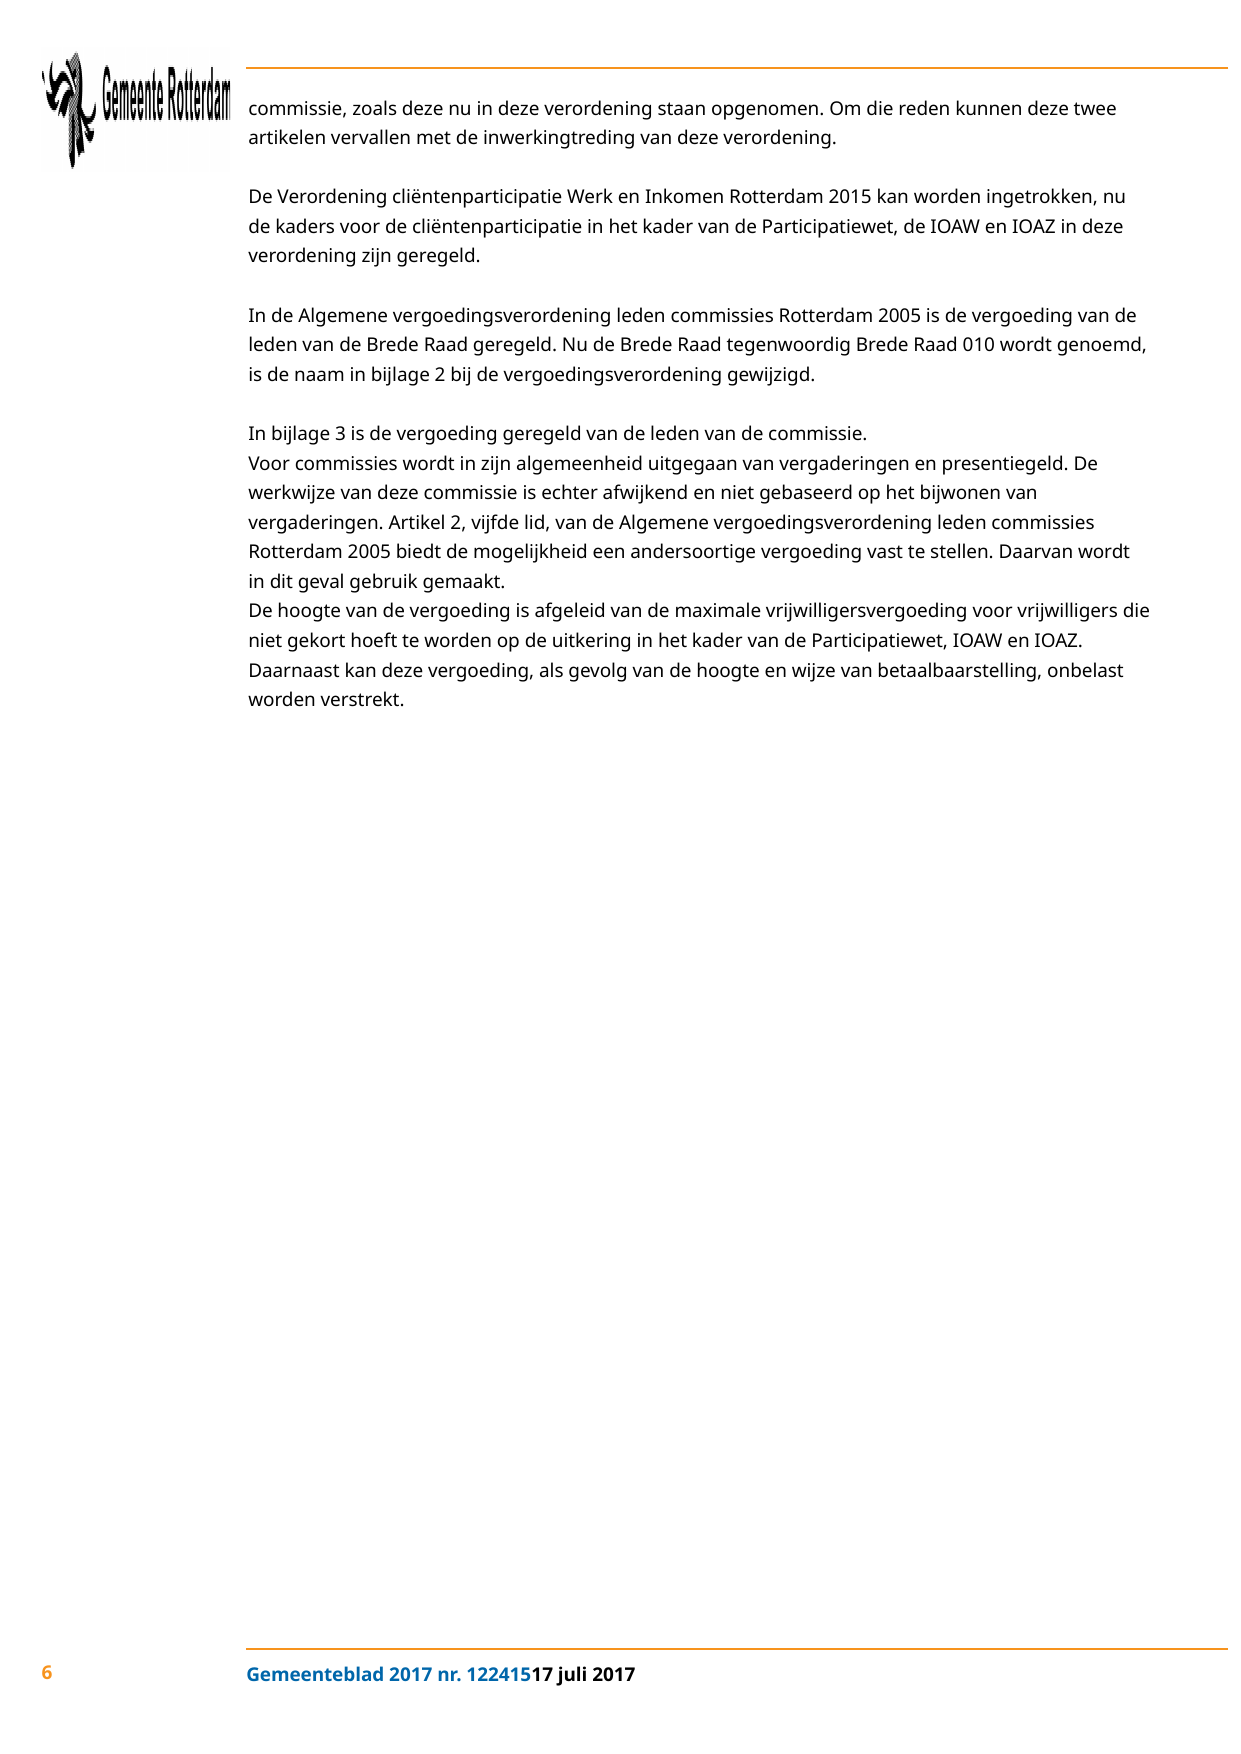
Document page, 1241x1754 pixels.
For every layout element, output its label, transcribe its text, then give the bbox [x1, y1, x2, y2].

text In bijlage 3 is de vergoeding geregeld van de leden van de commissie. [248, 420, 1152, 446]
text In de Algemene vergoedingsverordening leden commissies Rotterdam 2005 is de vergoeding van de leden van de Brede Raad geregeld. Nu de Brede Raad tegenwoordig Brede Raad 010 wordt genoemd, is de naam in bijlage 2 bij de vergoedingsverordening gewijzigd. [248, 302, 1152, 387]
picture [41, 47, 231, 172]
text De hoogte van de vergoeding is afgeleid van de maximale vrijwilligersvergoeding voor vrijwilligers die niet gekort hoeft te worden op de uitkering in het kader van de Participatiewet, IOAW en IOAZ. Daarnaast kan deze vergoeding, als gevolg van de hoogte en wijze van betaalbaarstelling, onbelast worden verstrekt. [248, 598, 1152, 712]
text De Verordening cliëntenparticipatie Werk en Inkomen Rotterdam 2015 kan worden ingetrokken, nu de kaders voor de cliëntenparticipatie in het kader van de Participatiewet, de IOAW en IOAZ in deze verordening zijn geregeld. [248, 183, 1152, 268]
text Voor commissies wordt in zijn algemeenheid uitgegaan van vergaderingen en presentiegeld. De werkwijze van deze commissie is echter afwijkend en niet gebaseerd op het bijwonen van vergaderingen. Artikel 2, vijfde lid, van de Algemene vergoedingsverordening leden commissies Rotterdam 2005 biedt de mogelijkheid een andersoortige vergoeding vast te stellen. Daarvan wordt in dit geval gebruik gemaakt. [248, 450, 1152, 594]
text commissie, zoals deze nu in deze verordening staan opgenomen. Om die reden kunnen deze twee artikelen vervallen met de inwerkingtreding van deze verordening. [248, 95, 1152, 150]
